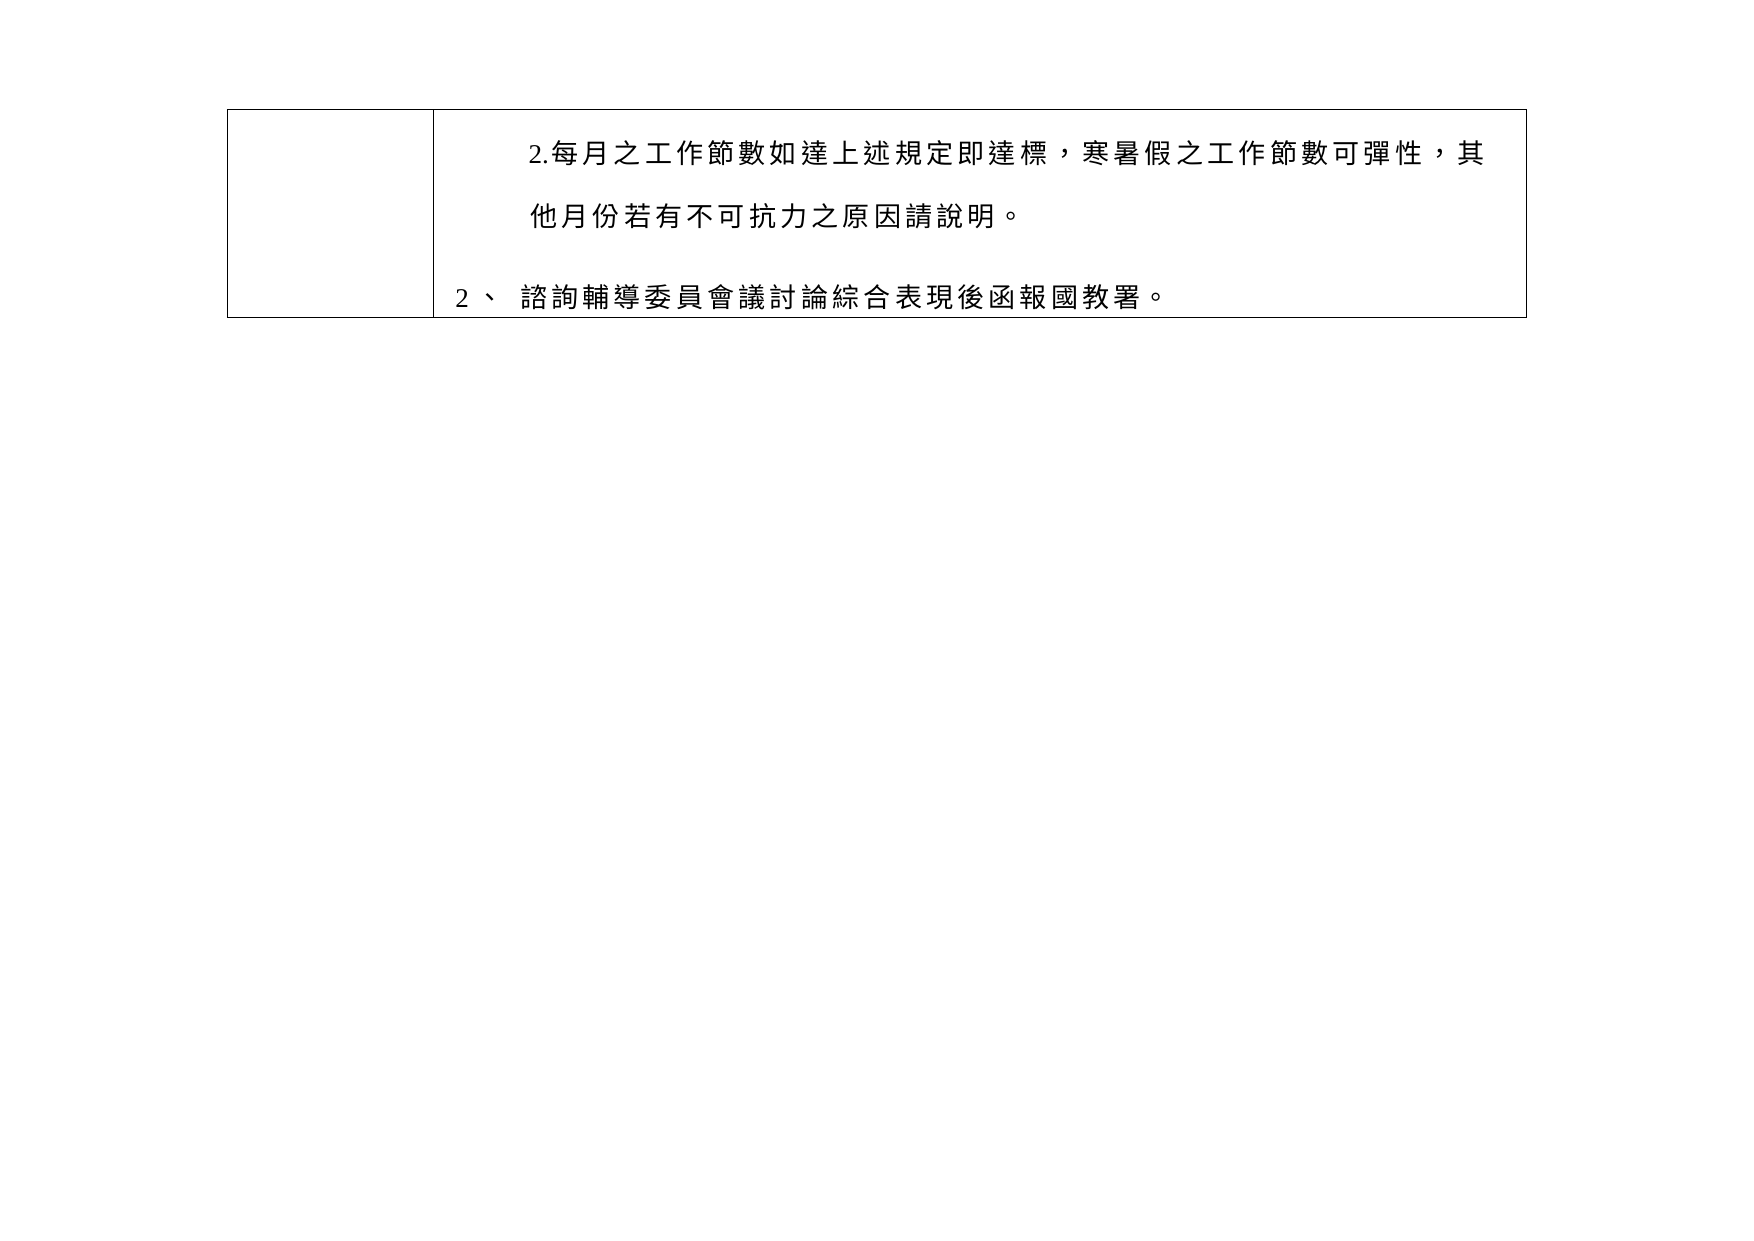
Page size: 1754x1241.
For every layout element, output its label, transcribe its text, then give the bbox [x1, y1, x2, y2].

table_cell [228, 110, 433, 317]
table_cell 2.每月之工作節數如達上述規定即達標，寒暑假之工作節數可彈性，其他月份若有不可抗力之原因請說明。 諮詢輔導委員會議討論綜合表現後函報國教署。 [434, 110, 1526, 317]
